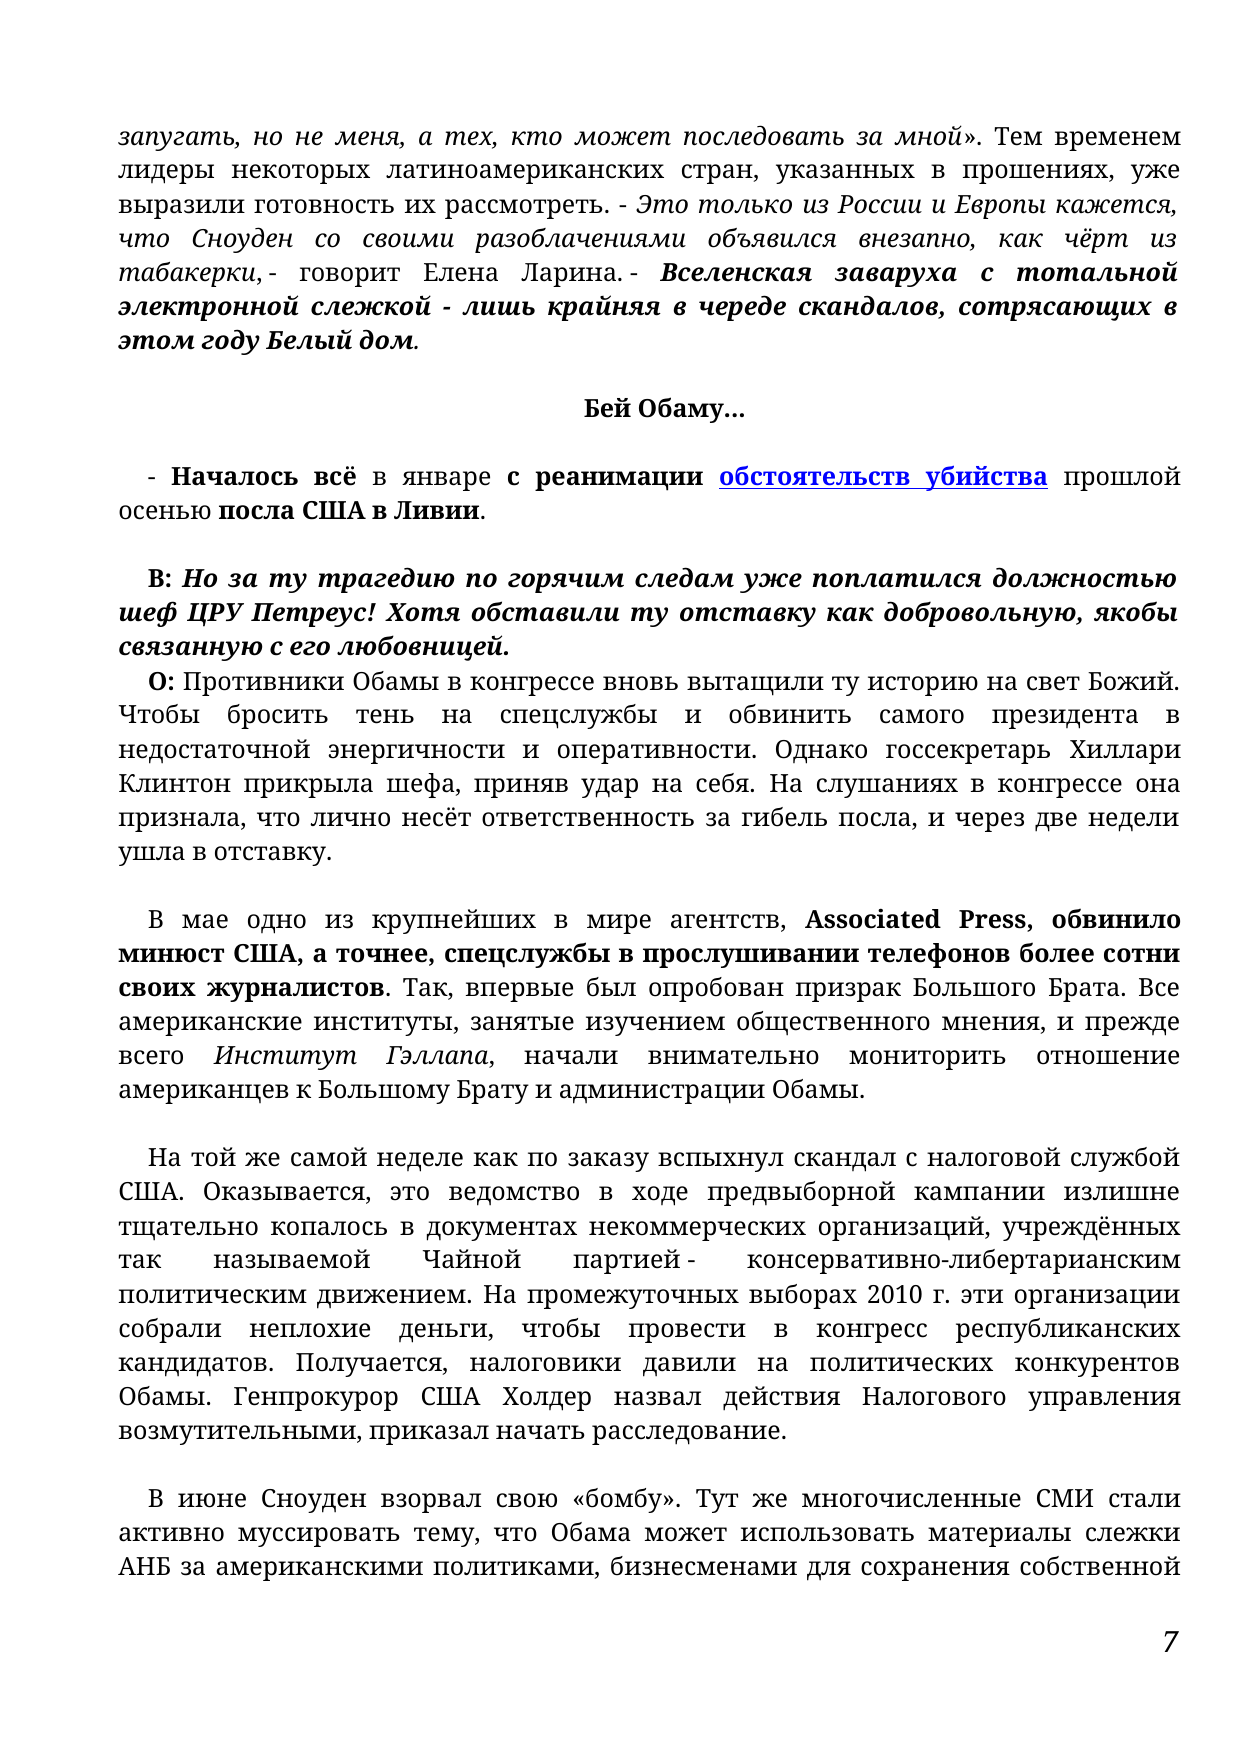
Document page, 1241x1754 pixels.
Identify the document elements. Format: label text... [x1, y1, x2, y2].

text - Началось всё в январе с реанимации обстоятельств убийства прошлой осенью посла США в Ливии. [118, 459, 1181, 527]
text запугать, но не меня, а тех, кто может последовать за мной». Тем временем лидеры некоторых латиноамериканских стран, указанных в прошениях, уже выразили готовность их рассмотреть. - Это только из России и Европы кажется, что Сноуден со своими разоблачениями объявился внезапно, как чёрт из табакерки, - говорит Елена Ларина. - Вселенская заваруха с тотальной электронной слежкой - лишь крайняя в череде скандалов, сотрясающих в этом году Белый дом. [118, 118, 1181, 357]
text В июне Сноуден взорвал свою «бомбу». Тут же многочисленные СМИ стали активно муссировать тему, что Обама может использовать материалы слежки АНБ за американскими политиками, бизнесменами для сохранения собственной [118, 1481, 1181, 1583]
text О: Противники Обамы в конгрессе вновь вытащили ту историю на свет Божий. Чтобы бросить тень на спецслужбы и обвинить самого президента в недостаточной энергичности и оперативности. Однако госсекретарь Хиллари Клинтон прикрыла шефа, приняв удар на себя. На слушаниях в конгрессе она признала, что лично несёт ответственность за гибель посла, и через две недели ушла в отставку. [118, 663, 1181, 867]
text В: Но за ту трагедию по горячим следам уже поплатился должностью шеф ЦРУ Петреус! Хотя обставили ту отставку как добровольную, якобы связанную с его любовницей. [118, 561, 1181, 663]
text Бей Обаму... [118, 391, 1181, 425]
text В мае одно из крупнейших в мире агентств, Associated Press, обвинило минюст США, а точнее, спецслужбы в прослушивании телефонов более сотни своих журналистов. Так, впервые был опробован призрак Большого Брата. Все американские институты, занятые изучением общественного мнения, и прежде всего Институт Гэллапа, начали внимательно мониторить отношение американцев к Большому Брату и администрации Обамы. [118, 902, 1181, 1106]
text На той же самой неделе как по заказу вспыхнул скандал с налоговой службой США. Оказывается, это ведомство в ходе предвыборной кампании излишне тщательно копалось в документах некоммерческих организаций, учреждённых так называемой Чайной партией - консервативно-либертарианским политическим движением. На промежуточных выборах 2010 г. эти организации собрали неплохие деньги, чтобы провести в конгресс республиканских кандидатов. Получается, налоговики давили на политических конкурентов Обамы. Генпрокурор США Холдер назвал действия Налогового управления возмутительными, приказал начать расследование. [118, 1140, 1181, 1447]
